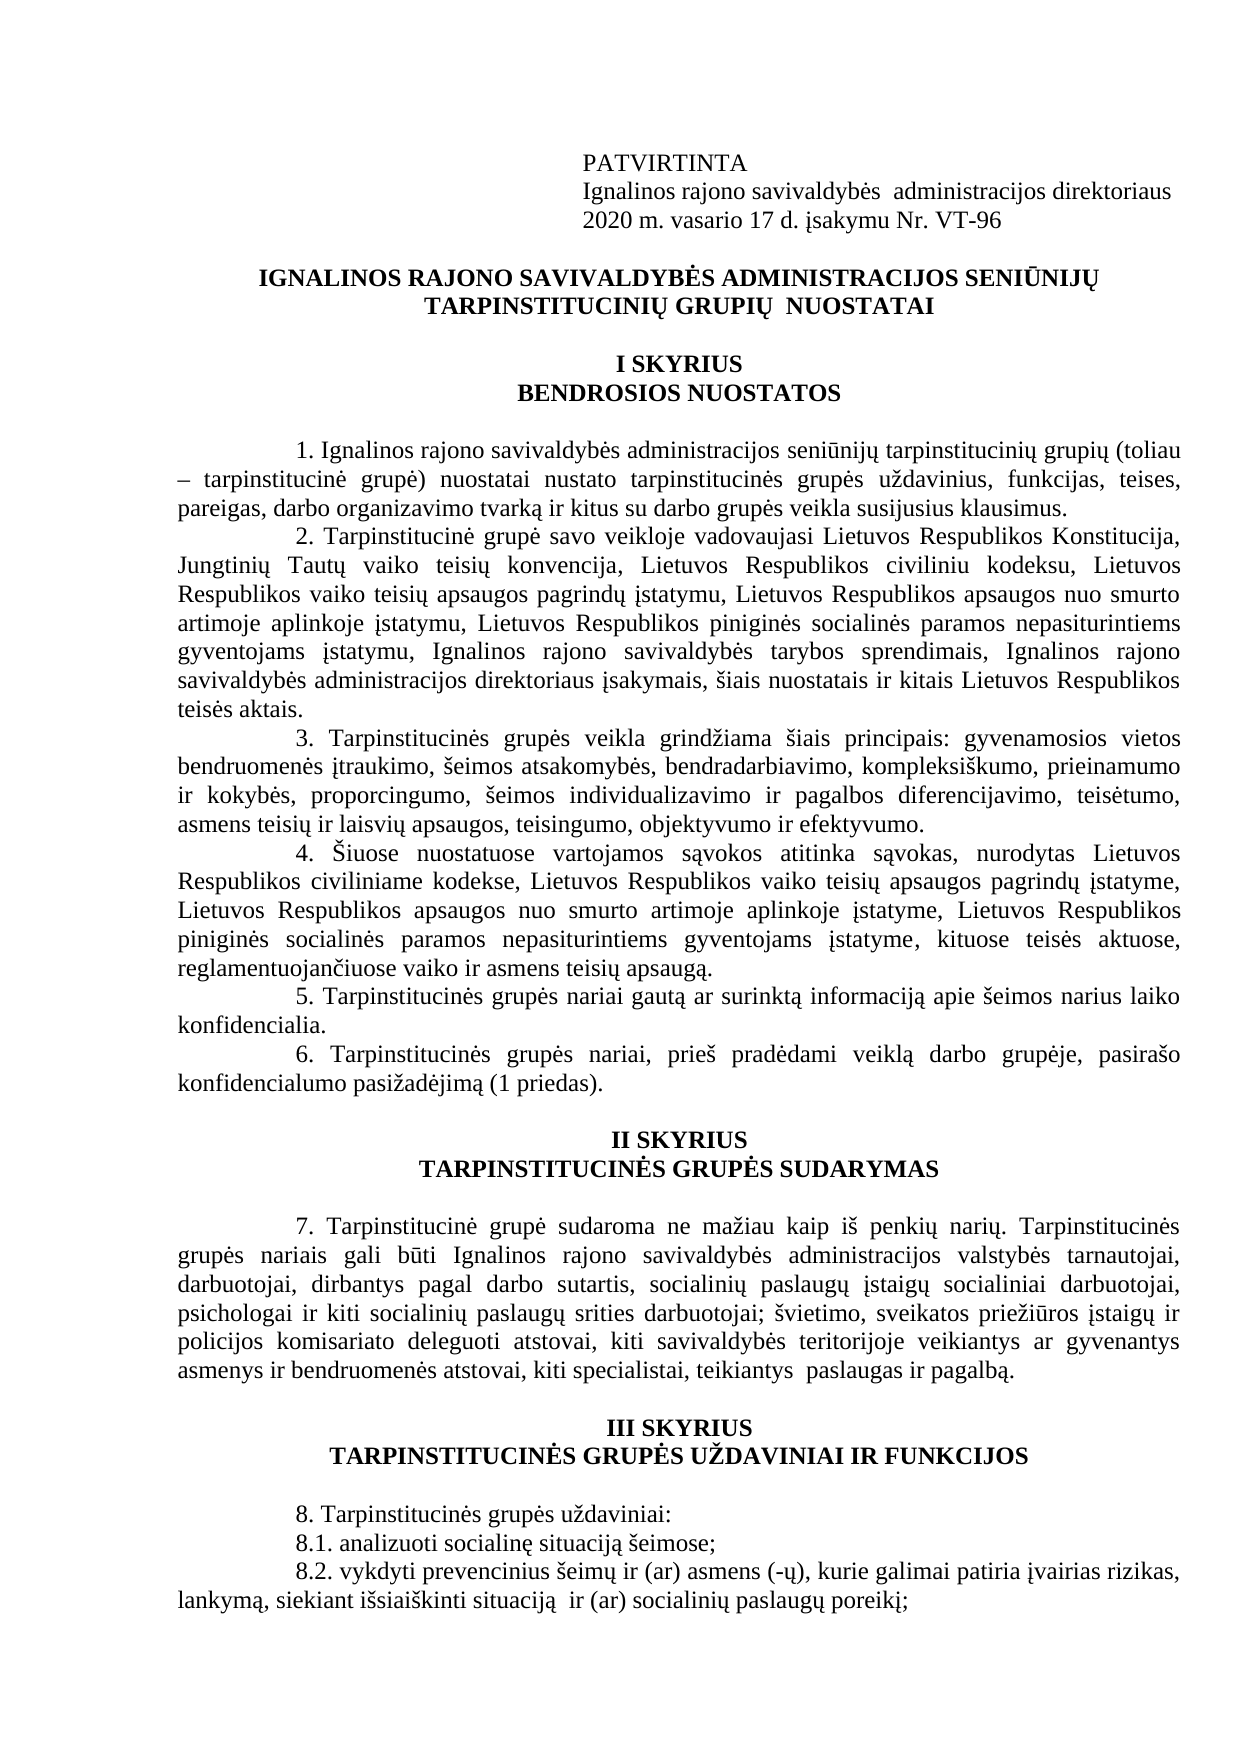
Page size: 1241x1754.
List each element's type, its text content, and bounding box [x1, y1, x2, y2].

text 8. Tarpinstitucinės grupės uždaviniai: [177, 1499, 1181, 1528]
text IGNALINOS RAJONO SAVIVALDYBĖS ADMINISTRACIJOS SENIŪNIJŲ TARPINSTITUCINIŲ GRUPIŲ NUOSTATAI [177, 263, 1181, 320]
text I SKYRIUS [177, 349, 1181, 378]
text 6. Tarpinstitucinės grupės nariai, prieš pradėdami veiklą darbo grupėje, pasirašo konfidencialumo pasižadėjimą (1 priedas). [177, 1039, 1181, 1096]
text BENDROSIOS NUOSTATOS [177, 378, 1181, 406]
text 2. Tarpinstitucinė grupė savo veikloje vadovaujasi Lietuvos Respublikos Konstitucija, Jungtinių Tautų vaiko teisių konvencija, Lietuvos Respublikos civiliniu kodeksu, Lietuvos Respublikos vaiko teisių apsaugos pagrindų įstatymu, Lietuvos Respublikos apsaugos nuo smurto artimoje aplinkoje įstatymu, Lietuvos Respublikos piniginės socialinės paramos nepasiturintiems gyventojams įstatymu, Ignalinos rajono savivaldybės tarybos sprendimais, Ignalinos rajono savivaldybės administracijos direktoriaus įsakymais, šiais nuostatais ir kitais Lietuvos Respublikos teisės aktais. [177, 521, 1181, 723]
text 1. Ignalinos rajono savivaldybės administracijos seniūnijų tarpinstitucinių grupių (toliau – tarpinstitucinė grupė) nuostatai nustato tarpinstitucinės grupės uždavinius, funkcijas, teises, pareigas, darbo organizavimo tvarką ir kitus su darbo grupės veikla susijusius klausimus. [177, 435, 1181, 521]
text 5. Tarpinstitucinės grupės nariai gautą ar surinktą informaciją apie šeimos narius laiko konfidencialia. [177, 981, 1181, 1039]
text 8.1. analizuoti socialinę situaciją šeimose; [177, 1528, 1181, 1556]
text III SKYRIUS [177, 1413, 1181, 1441]
text 2020 m. vasario 17 d. įsakymu Nr. VT-96 [582, 205, 1181, 234]
text 4. Šiuose nuostatuose vartojamos sąvokos atitinka sąvokas, nurodytas Lietuvos Respublikos civiliniame kodekse, Lietuvos Respublikos vaiko teisių apsaugos pagrindų įstatyme, Lietuvos Respublikos apsaugos nuo smurto artimoje aplinkoje įstatyme, Lietuvos Respublikos piniginės socialinės paramos nepasiturintiems gyventojams įstatyme, kituose teisės aktuose, reglamentuojančiuose vaiko ir asmens teisių apsaugą. [177, 838, 1181, 981]
text 7. Tarpinstitucinė grupė sudaroma ne mažiau kaip iš penkių narių. Tarpinstitucinės grupės nariais gali būti Ignalinos rajono savivaldybės administracijos valstybės tarnautojai, darbuotojai, dirbantys pagal darbo sutartis, socialinių paslaugų įstaigų socialiniai darbuotojai, psichologai ir kiti socialinių paslaugų srities darbuotojai; švietimo, sveikatos priežiūros įstaigų ir policijos komisariato deleguoti atstovai, kiti savivaldybės teritorijoje veikiantys ar gyvenantys asmenys ir bendruomenės atstovai, kiti specialistai, teikiantys paslaugas ir pagalbą. [177, 1211, 1181, 1384]
text PATVIRTINTA [582, 148, 1181, 176]
text TARPINSTITUCINĖS GRUPĖS UŽDAVINIAI IR FUNKCIJOS [177, 1441, 1181, 1470]
text TARPINSTITUCINĖS GRUPĖS SUDARYMAS [177, 1154, 1181, 1183]
text 8.2. vykdyti prevencinius šeimų ir (ar) asmens (-ų), kurie galimai patiria įvairias rizikas, lankymą, siekiant išsiaiškinti situaciją ir (ar) socialinių paslaugų poreikį; [177, 1556, 1181, 1614]
text 3. Tarpinstitucinės grupės veikla grindžiama šiais principais: gyvenamosios vietos bendruomenės įtraukimo, šeimos atsakomybės, bendradarbiavimo, kompleksiškumo, prieinamumo ir kokybės, proporcingumo, šeimos individualizavimo ir pagalbos diferencijavimo, teisėtumo, asmens teisių ir laisvių apsaugos, teisingumo, objektyvumo ir efektyvumo. [177, 723, 1181, 838]
text II SKYRIUS [177, 1125, 1181, 1154]
text Ignalinos rajono savivaldybės administracijos direktoriaus [582, 176, 1181, 205]
